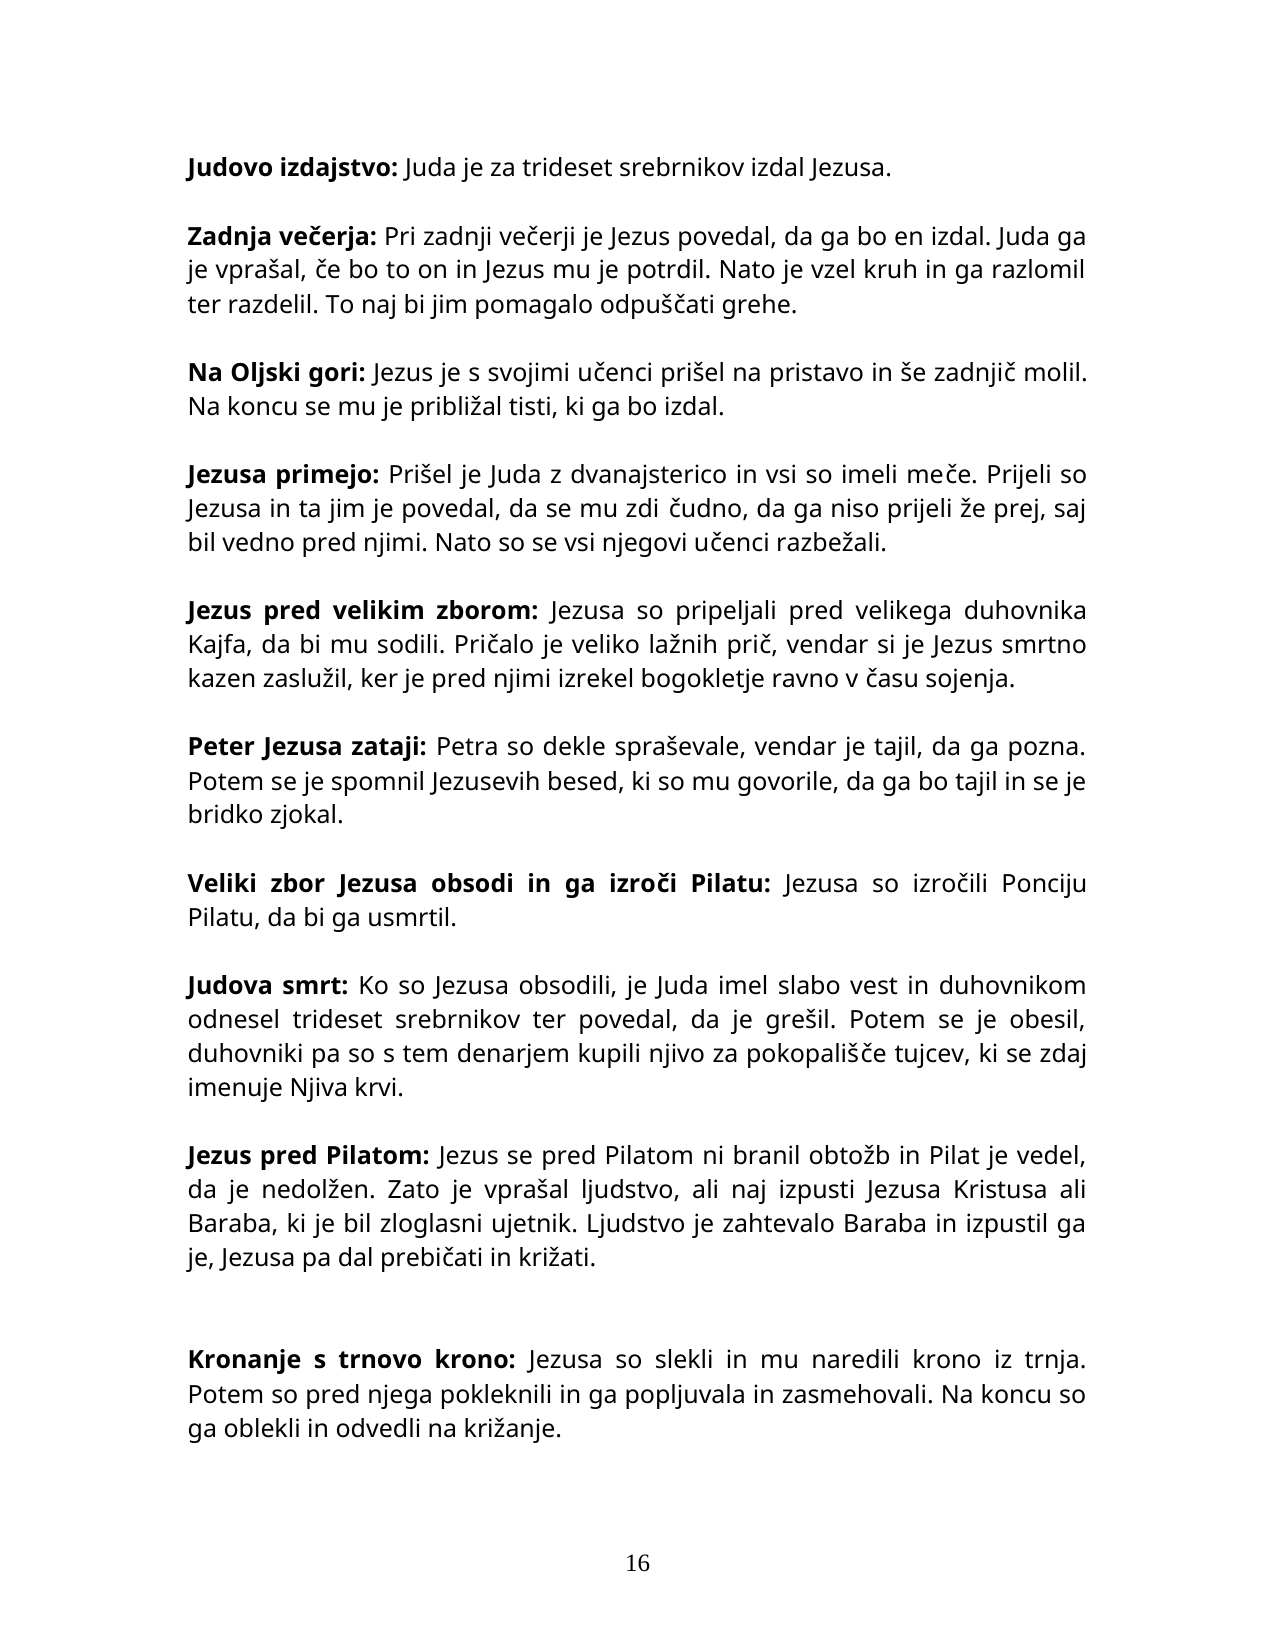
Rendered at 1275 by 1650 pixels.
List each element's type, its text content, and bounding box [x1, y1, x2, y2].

text Kronanje s trnovo krono: Jezusa so slekli in mu naredili krono iz trnja. Potem so pred njega pokleknili in ga popljuvala in zasmehovali. Na koncu so ga oblekli in odvedli na križanje. [187, 1342, 1087, 1444]
text Jezusa primejo: Prišel je Juda z dvanajsterico in vsi so imeli meče. Prijeli so Jezusa in ta jim je povedal, da se mu zdi čudno, da ga niso prijeli že prej, saj bil vedno pred njimi. Nato so se vsi njegovi učenci razbežali. [187, 457, 1087, 559]
text Zadnja večerja: Pri zadnji večerji je Jezus povedal, da ga bo en izdal. Juda ga je vprašal, če bo to on in Jezus mu je potrdil. Nato je vzel kruh in ga razlomil ter razdelil. To naj bi jim pomagalo odpuščati grehe. [187, 218, 1087, 320]
text Na Oljski gori: Jezus je s svojimi učenci prišel na pristavo in še zadnjič molil. Na koncu se mu je približal tisti, ki ga bo izdal. [187, 354, 1087, 422]
text Veliki zbor Jezusa obsodi in ga izroči Pilatu: Jezusa so izročili Ponciju Pilatu, da bi ga usmrtil. [187, 865, 1087, 933]
text Jezus pred velikim zborom: Jezusa so pripeljali pred velikega duhovnika Kajfa, da bi mu sodili. Pričalo je veliko lažnih prič, vendar si je Jezus smrtno kazen zaslužil, ker je pred njimi izrekel bogokletje ravno v času sojenja. [187, 593, 1087, 695]
text Judova smrt: Ko so Jezusa obsodili, je Juda imel slabo vest in duhovnikom odnesel trideset srebrnikov ter povedal, da je grešil. Potem se je obesil, duhovniki pa so s tem denarjem kupili njivo za pokopališče tujcev, ki se zdaj imenuje Njiva krvi. [187, 967, 1087, 1104]
text Peter Jezusa zataji: Petra so dekle spraševale, vendar je tajil, da ga pozna. Potem se je spomnil Jezusevih besed, ki so mu govorile, da ga bo tajil in se je bridko zjokal. [187, 729, 1087, 831]
text Jezus pred Pilatom: Jezus se pred Pilatom ni branil obtožb in Pilat je vedel, da je nedolžen. Zato je vprašal ljudstvo, ali naj izpusti Jezusa Kristusa ali Baraba, ki je bil zloglasni ujetnik. Ljudstvo je zahtevalo Baraba in izpustil ga je, Jezusa pa dal prebičati in križati. [187, 1138, 1087, 1274]
text Judovo izdajstvo: Juda je za trideset srebrnikov izdal Jezusa. [187, 150, 1087, 184]
